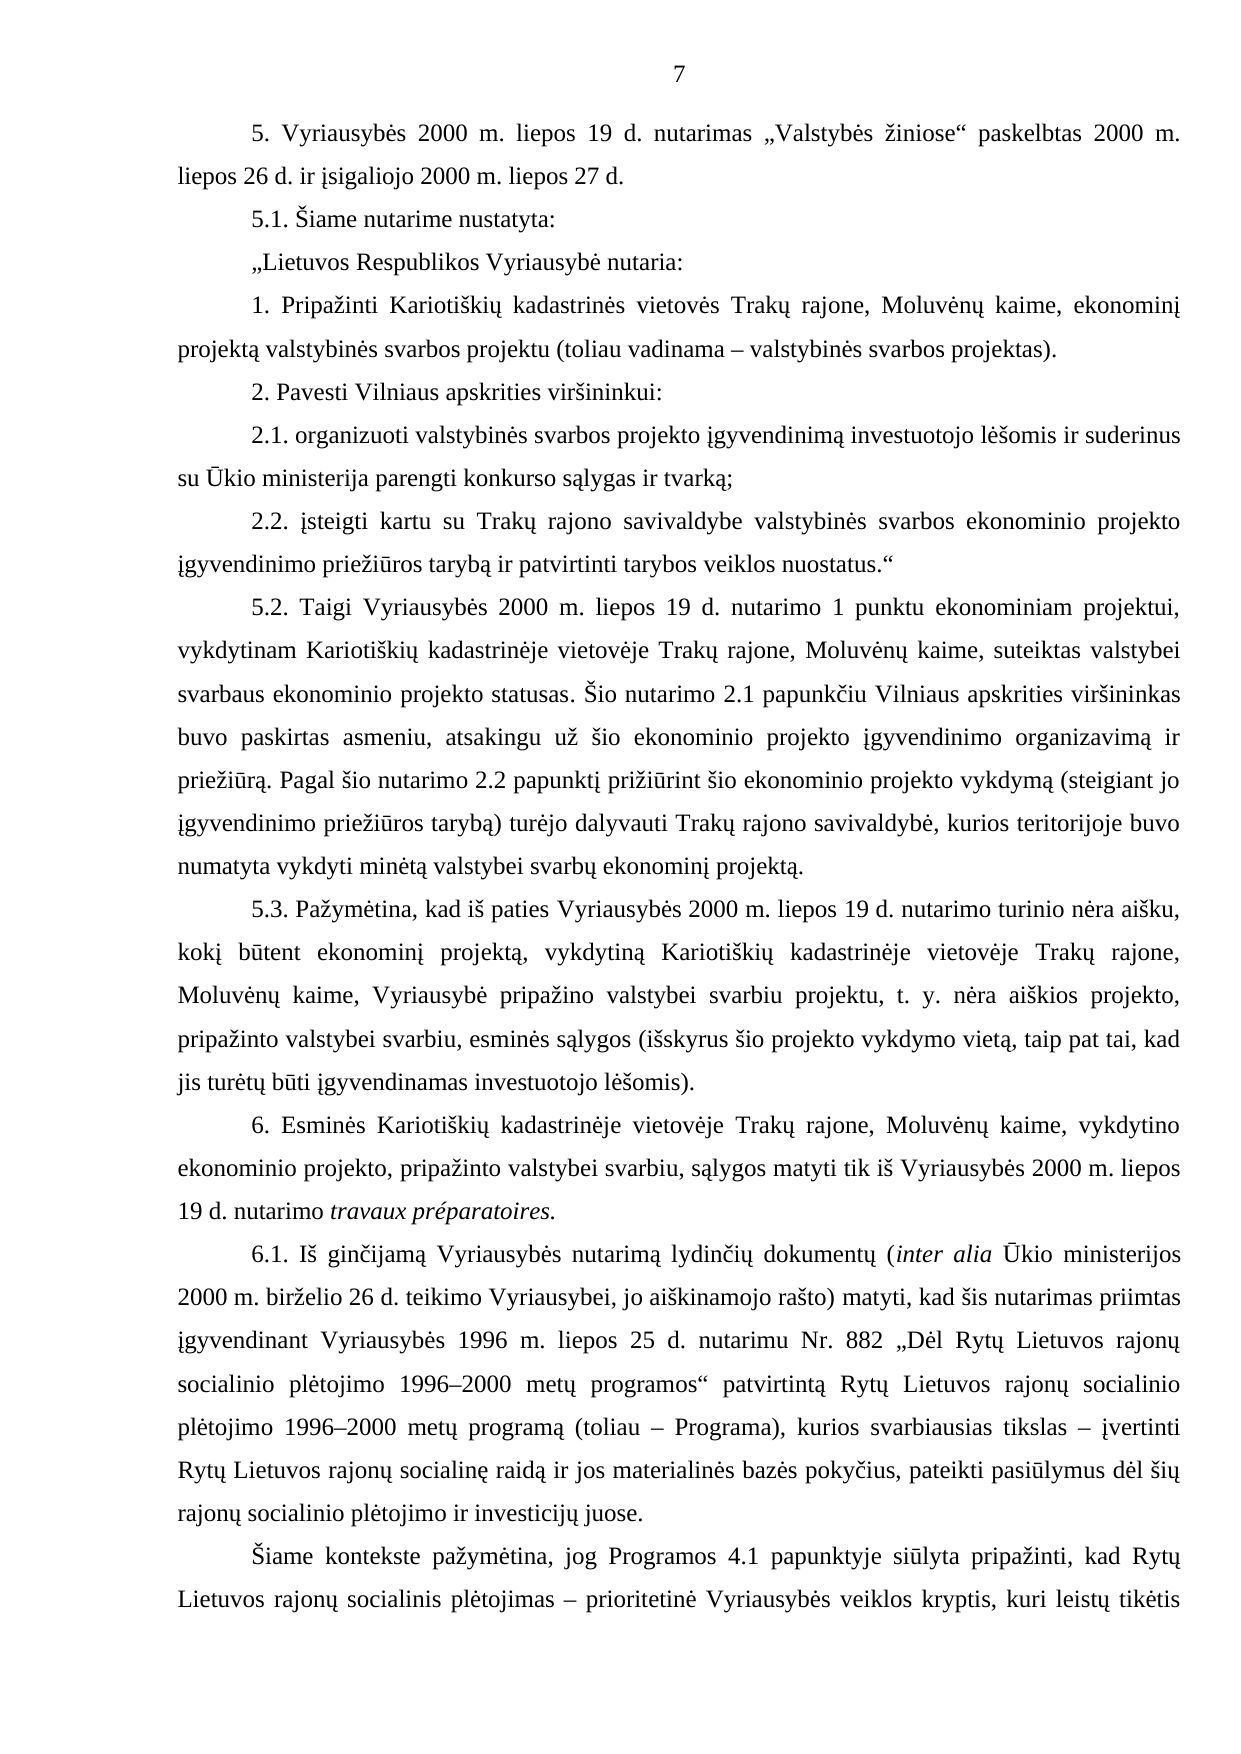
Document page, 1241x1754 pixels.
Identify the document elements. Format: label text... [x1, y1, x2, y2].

text 1. Pripažinti Kariotiškių kadastrinės vietovės Trakų rajone, Moluvėnų kaime, ekonominį projektą valstybinės svarbos projektu (toliau vadinama – valstybinės svarbos projektas). [177, 291, 1181, 362]
text 5.1. Šiame nutarime nustatyta: [177, 204, 1181, 233]
text „Lietuvos Respublikos Vyriausybė nutaria: [177, 247, 1181, 276]
text 5.3. Pažymėtina, kad iš paties Vyriausybės 2000 m. liepos 19 d. nutarimo turinio nėra aišku, kokį būtent ekonominį projektą, vykdytiną Kariotiškių kadastrinėje vietovėje Trakų rajone, Moluvėnų kaime, Vyriausybė pripažino valstybei svarbiu projektu, t. y. nėra aiškios projekto, pripažinto valstybei svarbiu, esminės sąlygos (išskyrus šio projekto vykdymo vietą, taip pat tai, kad jis turėtų būti įgyvendinamas investuotojo lėšomis). [177, 894, 1181, 1096]
text 5. Vyriausybės 2000 m. liepos 19 d. nutarimas „Valstybės žiniose“ paskelbtas 2000 m. liepos 26 d. ir įsigaliojo 2000 m. liepos 27 d. [177, 118, 1181, 190]
text 6.1. Iš ginčijamą Vyriausybės nutarimą lydinčių dokumentų (inter alia Ūkio ministerijos 2000 m. birželio 26 d. teikimo Vyriausybei, jo aiškinamojo rašto) matyti, kad šis nutarimas priimtas įgyvendinant Vyriausybės 1996 m. liepos 25 d. nutarimu Nr. 882 „Dėl Rytų Lietuvos rajonų socialinio plėtojimo 1996–2000 metų programos“ patvirtintą Rytų Lietuvos rajonų socialinio plėtojimo 1996–2000 metų programą (toliau – Programa), kurios svarbiausias tikslas – įvertinti Rytų Lietuvos rajonų socialinę raidą ir jos materialinės bazės pokyčius, pateikti pasiūlymus dėl šių rajonų socialinio plėtojimo ir investicijų juose. [177, 1239, 1181, 1527]
text Šiame kontekste pažymėtina, jog Programos 4.1 papunktyje siūlyta pripažinti, kad Rytų Lietuvos rajonų socialinis plėtojimas – prioritetinė Vyriausybės veiklos kryptis, kuri leistų tikėtis [177, 1541, 1181, 1613]
text 2.1. organizuoti valstybinės svarbos projekto įgyvendinimą investuotojo lėšomis ir suderinus su Ūkio ministerija parengti konkurso sąlygas ir tvarką; [177, 420, 1181, 492]
text 6. Esminės Kariotiškių kadastrinėje vietovėje Trakų rajone, Moluvėnų kaime, vykdytino ekonominio projekto, pripažinto valstybei svarbiu, sąlygos matyti tik iš Vyriausybės 2000 m. liepos 19 d. nutarimo travaux préparatoires. [177, 1110, 1181, 1225]
text 2.2. įsteigti kartu su Trakų rajono savivaldybe valstybinės svarbos ekonominio projekto įgyvendinimo priežiūros tarybą ir patvirtinti tarybos veiklos nuostatus.“ [177, 506, 1181, 578]
text 2. Pavesti Vilniaus apskrities viršininkui: [177, 377, 1181, 406]
text 5.2. Taigi Vyriausybės 2000 m. liepos 19 d. nutarimo 1 punktu ekonominiam projektui, vykdytinam Kariotiškių kadastrinėje vietovėje Trakų rajone, Moluvėnų kaime, suteiktas valstybei svarbaus ekonominio projekto statusas. Šio nutarimo 2.1 papunkčiu Vilniaus apskrities viršininkas buvo paskirtas asmeniu, atsakingu už šio ekonominio projekto įgyvendinimo organizavimą ir priežiūrą. Pagal šio nutarimo 2.2 papunktį prižiūrint šio ekonominio projekto vykdymą (steigiant jo įgyvendinimo priežiūros tarybą) turėjo dalyvauti Trakų rajono savivaldybė, kurios teritorijoje buvo numatyta vykdyti minėtą valstybei svarbų ekonominį projektą. [177, 592, 1181, 880]
